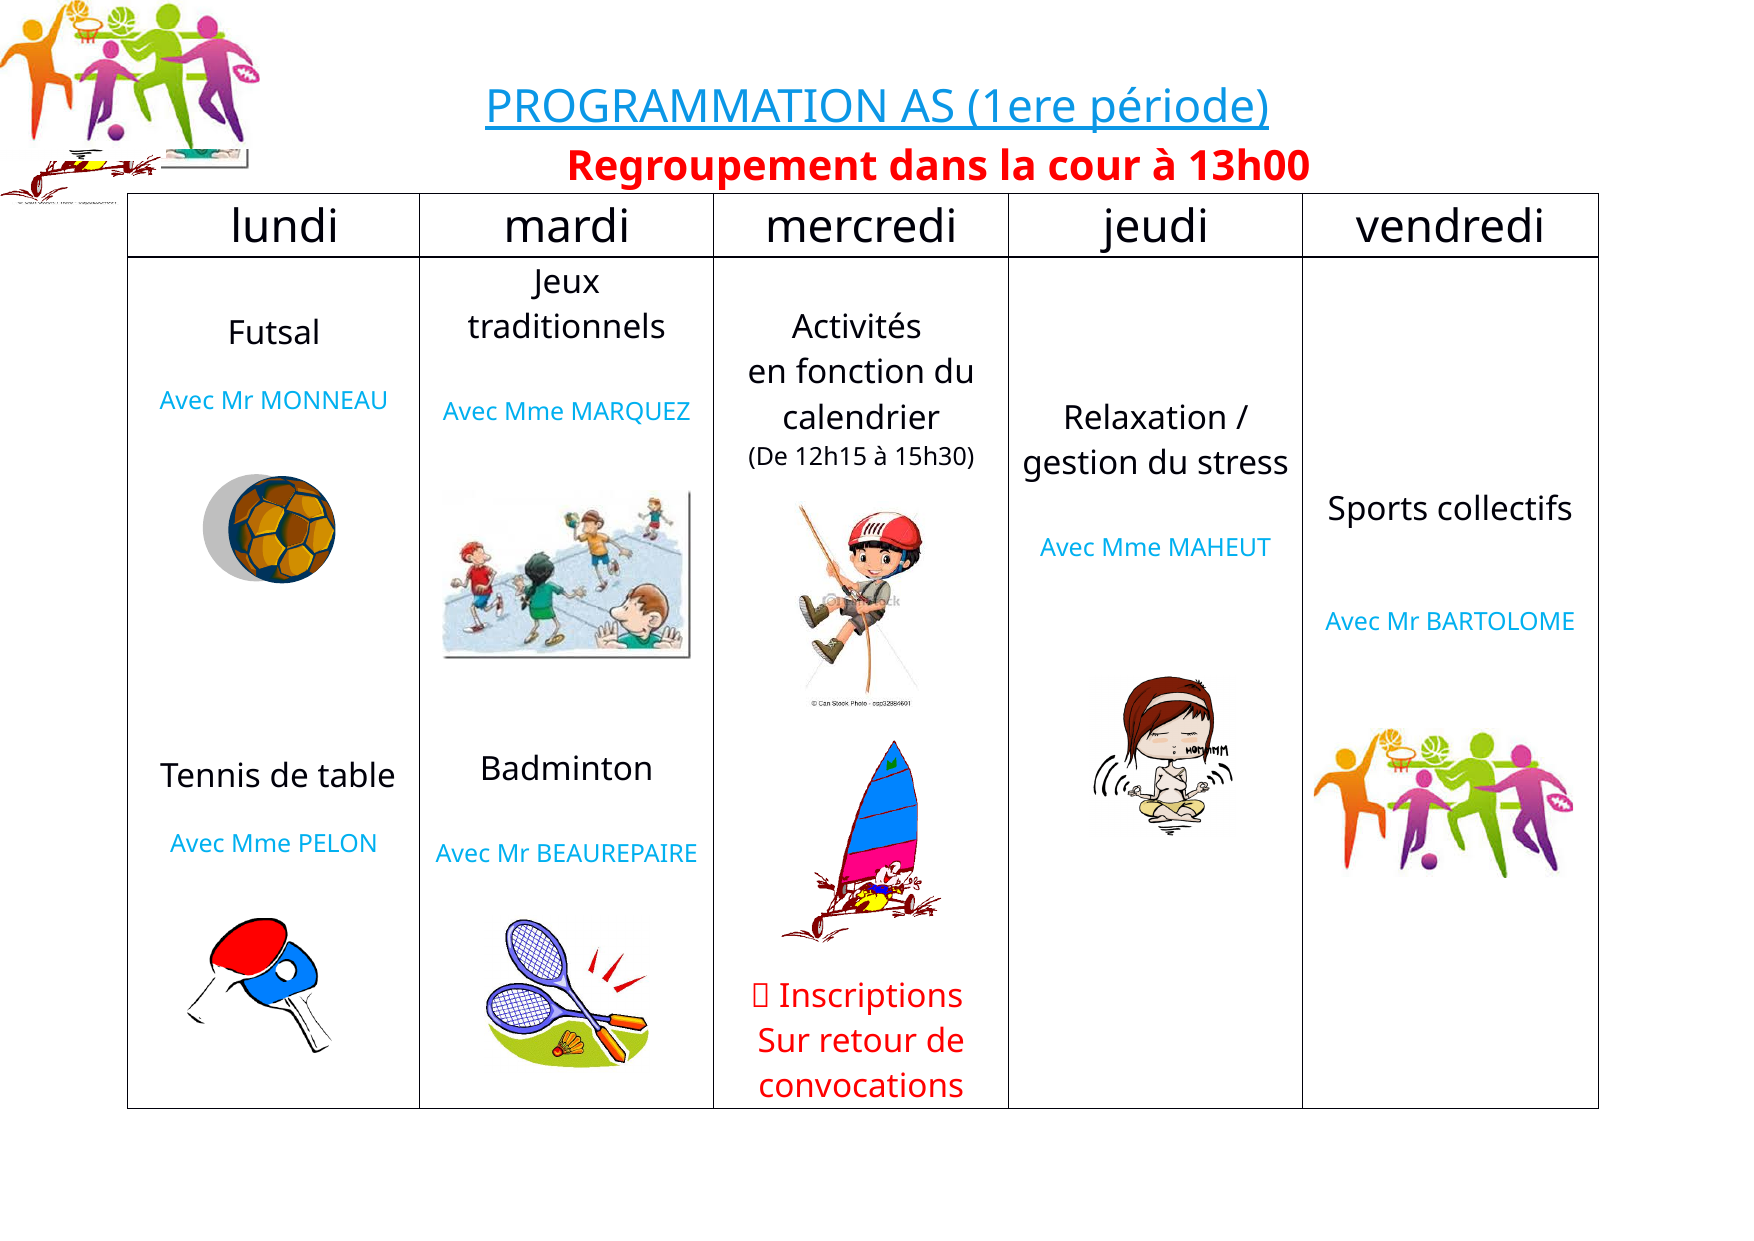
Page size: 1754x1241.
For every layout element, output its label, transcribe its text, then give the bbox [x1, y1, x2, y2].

table_cell Sports collectifs Avec Mr BARTOLOME [1303, 258, 1598, 1108]
picture [1313, 728, 1574, 878]
picture [128, 194, 161, 205]
table_header vendredi [1303, 194, 1598, 256]
table_header mercredi [714, 194, 1008, 256]
picture [484, 915, 650, 1073]
table_header lundi [128, 194, 419, 256]
picture [0, 0, 260, 205]
table_cell Futsal Avec Mr MONNEAU Tennis de table Avec Mme PELON [128, 258, 419, 1108]
picture [442, 490, 691, 659]
picture [1089, 675, 1236, 837]
picture [781, 740, 942, 943]
table_header jeudi [1009, 194, 1302, 256]
table_cell Relaxation / gestion du stress Avec Mme MAHEUT [1009, 258, 1302, 1108]
table_cell Activités en fonction du calendrier (De 12h15 à 15h30)  Inscriptions Sur retour de convocations [714, 258, 1008, 1108]
table_header mardi [420, 194, 713, 256]
text Regroupement dans la cour à 13h00 [161, 136, 1606, 193]
table_cell Jeux traditionnels Avec Mme MARQUEZ Badminton Avec Mr BEAUREPAIRE [420, 258, 713, 1108]
picture [187, 918, 332, 1053]
picture [794, 501, 928, 707]
